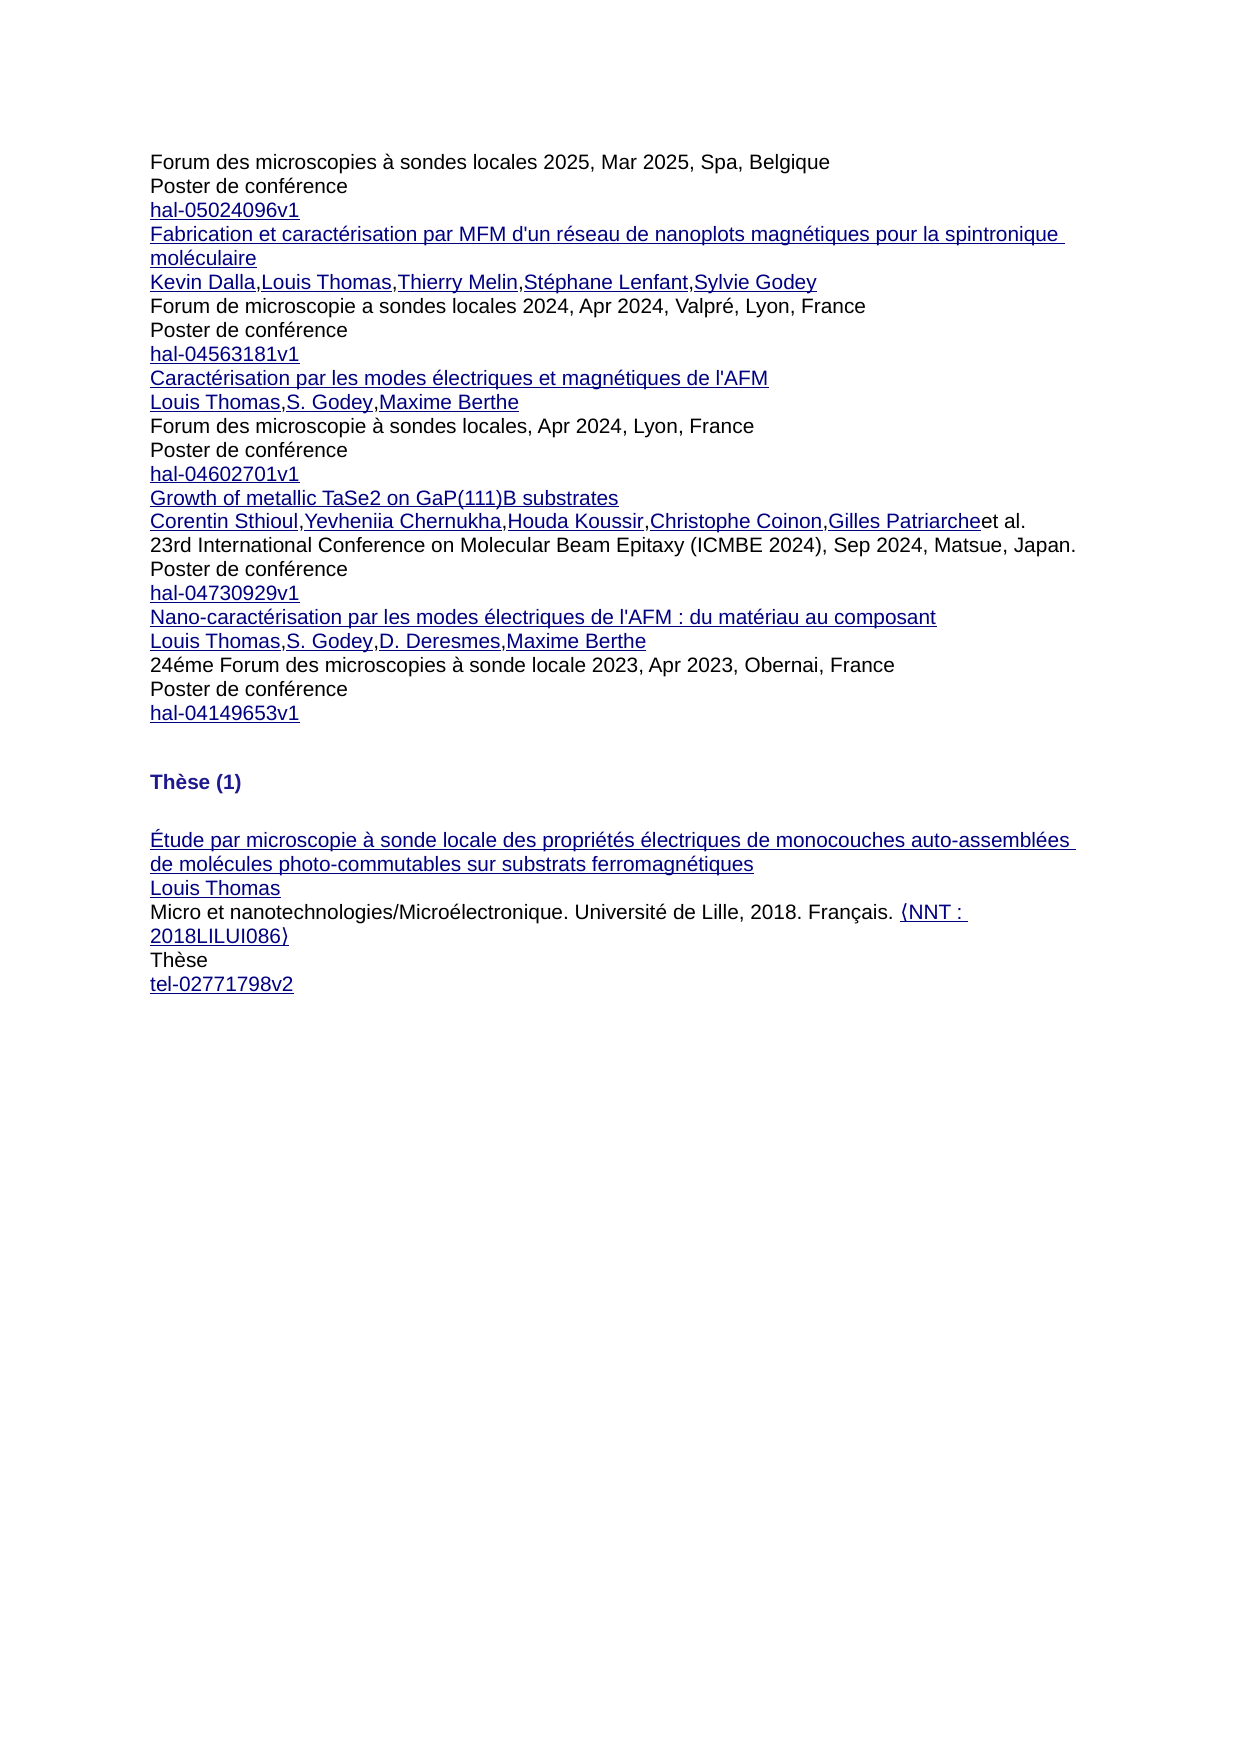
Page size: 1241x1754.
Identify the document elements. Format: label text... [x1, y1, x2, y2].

table_cell Fabrication et caractérisation par MFM d'un réseau de nanoplots magnétiques pour la spintronique moléculaire Kevin Dalla,Louis Thomas,Thierry Melin,Stéphane Lenfant,Sylvie Godey Forum de microscopie a sondes locales 2024, Apr 2024, Valpré, Lyon, France Poster de conférence hal-04563181v1 [150, 222, 1090, 366]
table_cell Nano-caractérisation par les modes électriques de l'AFM : du matériau au composant Louis Thomas,S. Godey,D. Deresmes,Maxime Berthe 24éme Forum des microscopies à sonde locale 2023, Apr 2023, Obernai, France Poster de conférence hal-04149653v1 [150, 605, 1090, 725]
table_cell Caractérisation par les modes électriques et magnétiques de l'AFM Louis Thomas,S. Godey,Maxime Berthe Forum des microscopie à sondes locales, Apr 2024, Lyon, France Poster de conférence hal-04602701v1 [150, 366, 1090, 485]
subtitle Thèse (1) [150, 770, 1090, 794]
table_header Forum des microscopies à sondes locales 2025, Mar 2025, Spa, Belgique Poster de conférence hal-05024096v1 [150, 150, 1090, 222]
table_cell Growth of metallic TaSe2 on GaP(111)B substrates Corentin Sthioul,Yevheniia Chernukha,Houda Koussir,Christophe Coinon,Gilles Patriarcheet al. 23rd International Conference on Molecular Beam Epitaxy (ICMBE 2024), Sep 2024, Matsue, Japan. Poster de conférence hal-04730929v1 [150, 485, 1090, 605]
table_header Étude par microscopie à sonde locale des propriétés électriques de monocouches auto-assemblées de molécules photo-commutables sur substrats ferromagnétiques Louis Thomas Micro et nanotechnologies/Microélectronique. Université de Lille, 2018. Français. ⟨NNT : 2018LILUI086⟩ Thèse tel-02771798v2 [150, 828, 1090, 996]
